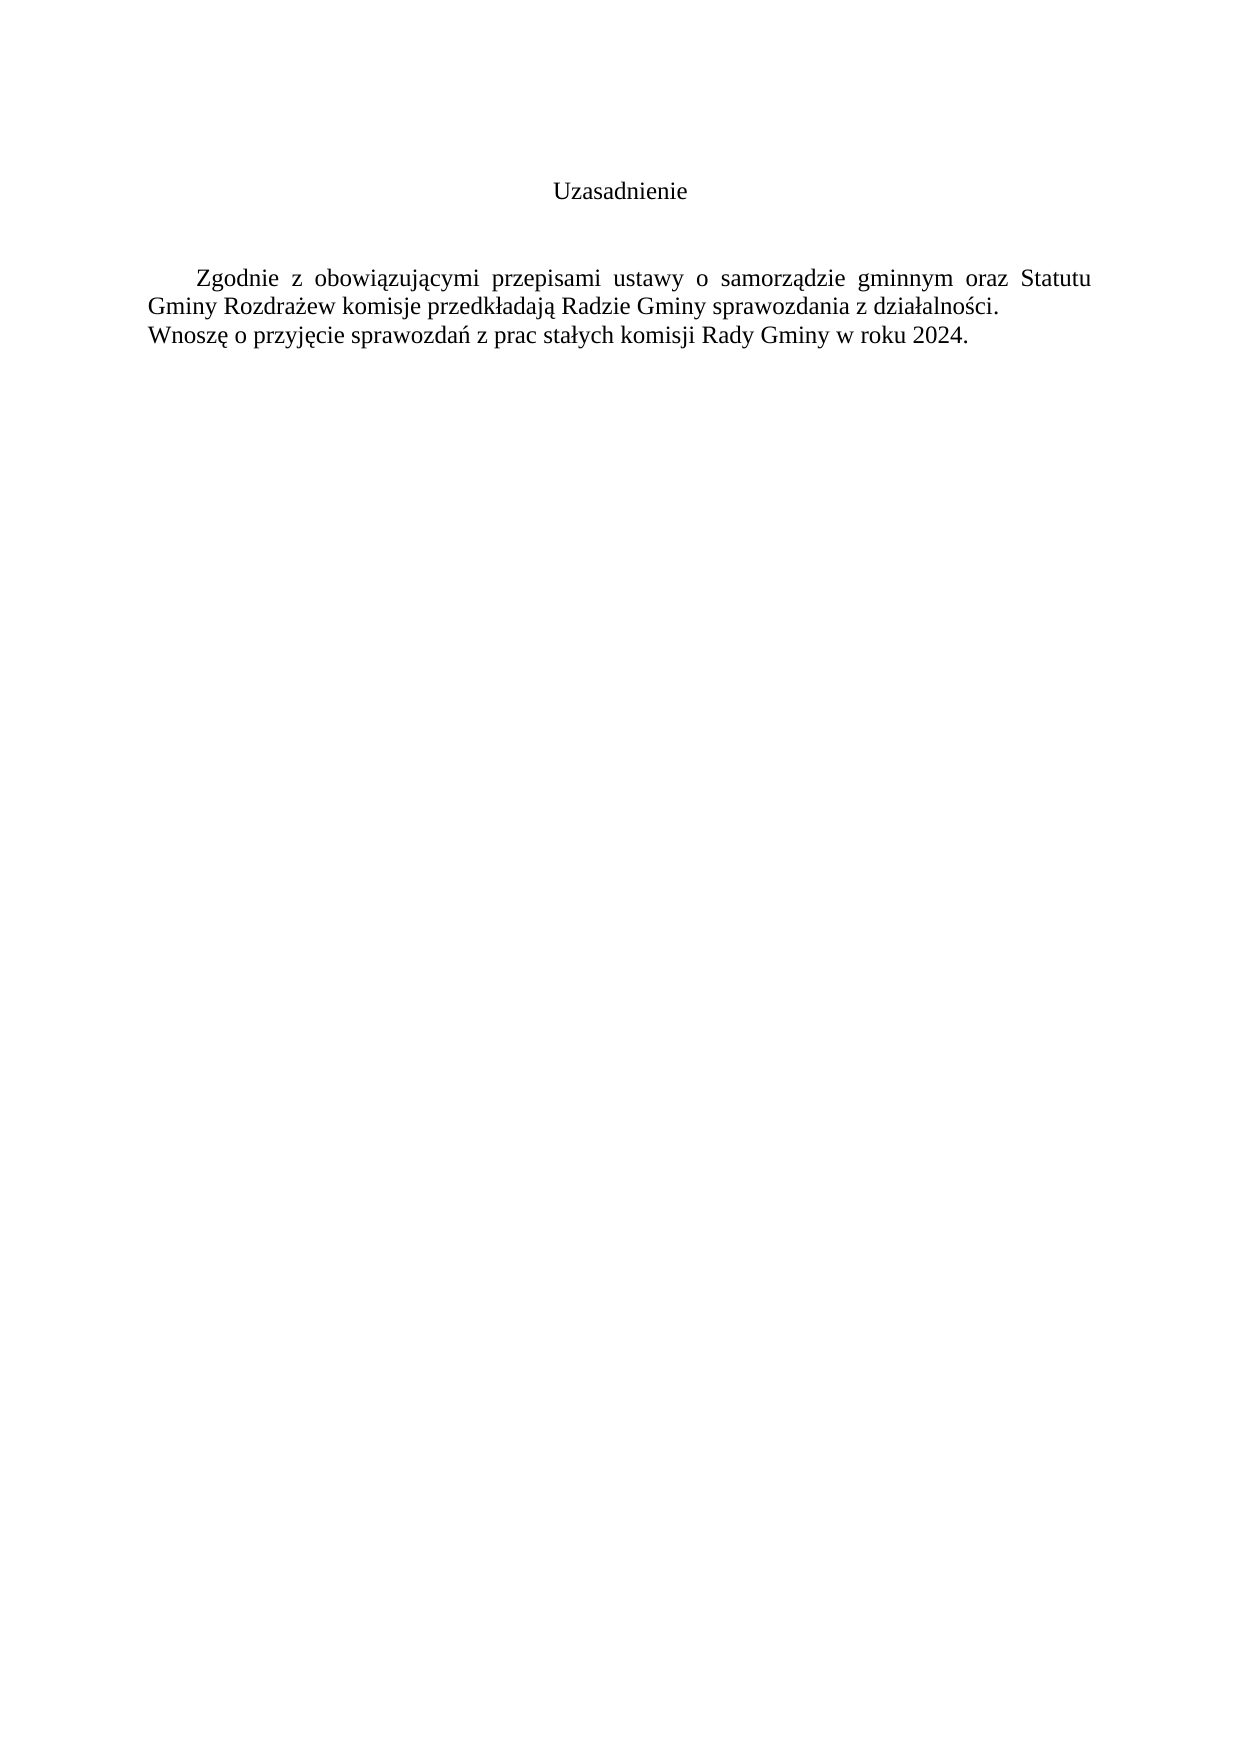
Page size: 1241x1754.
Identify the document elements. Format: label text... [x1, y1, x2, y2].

text Wnoszę o przyjęcie sprawozdań z prac stałych komisji Rady Gminy w roku 2024. [148, 320, 1093, 349]
text Zgodnie z obowiązującymi przepisami ustawy o samorządzie gminnym oraz Statutu Gminy Rozdrażew komisje przedkładają Radzie Gminy sprawozdania z działalności. [148, 263, 1093, 320]
text Uzasadnienie [148, 176, 1093, 205]
